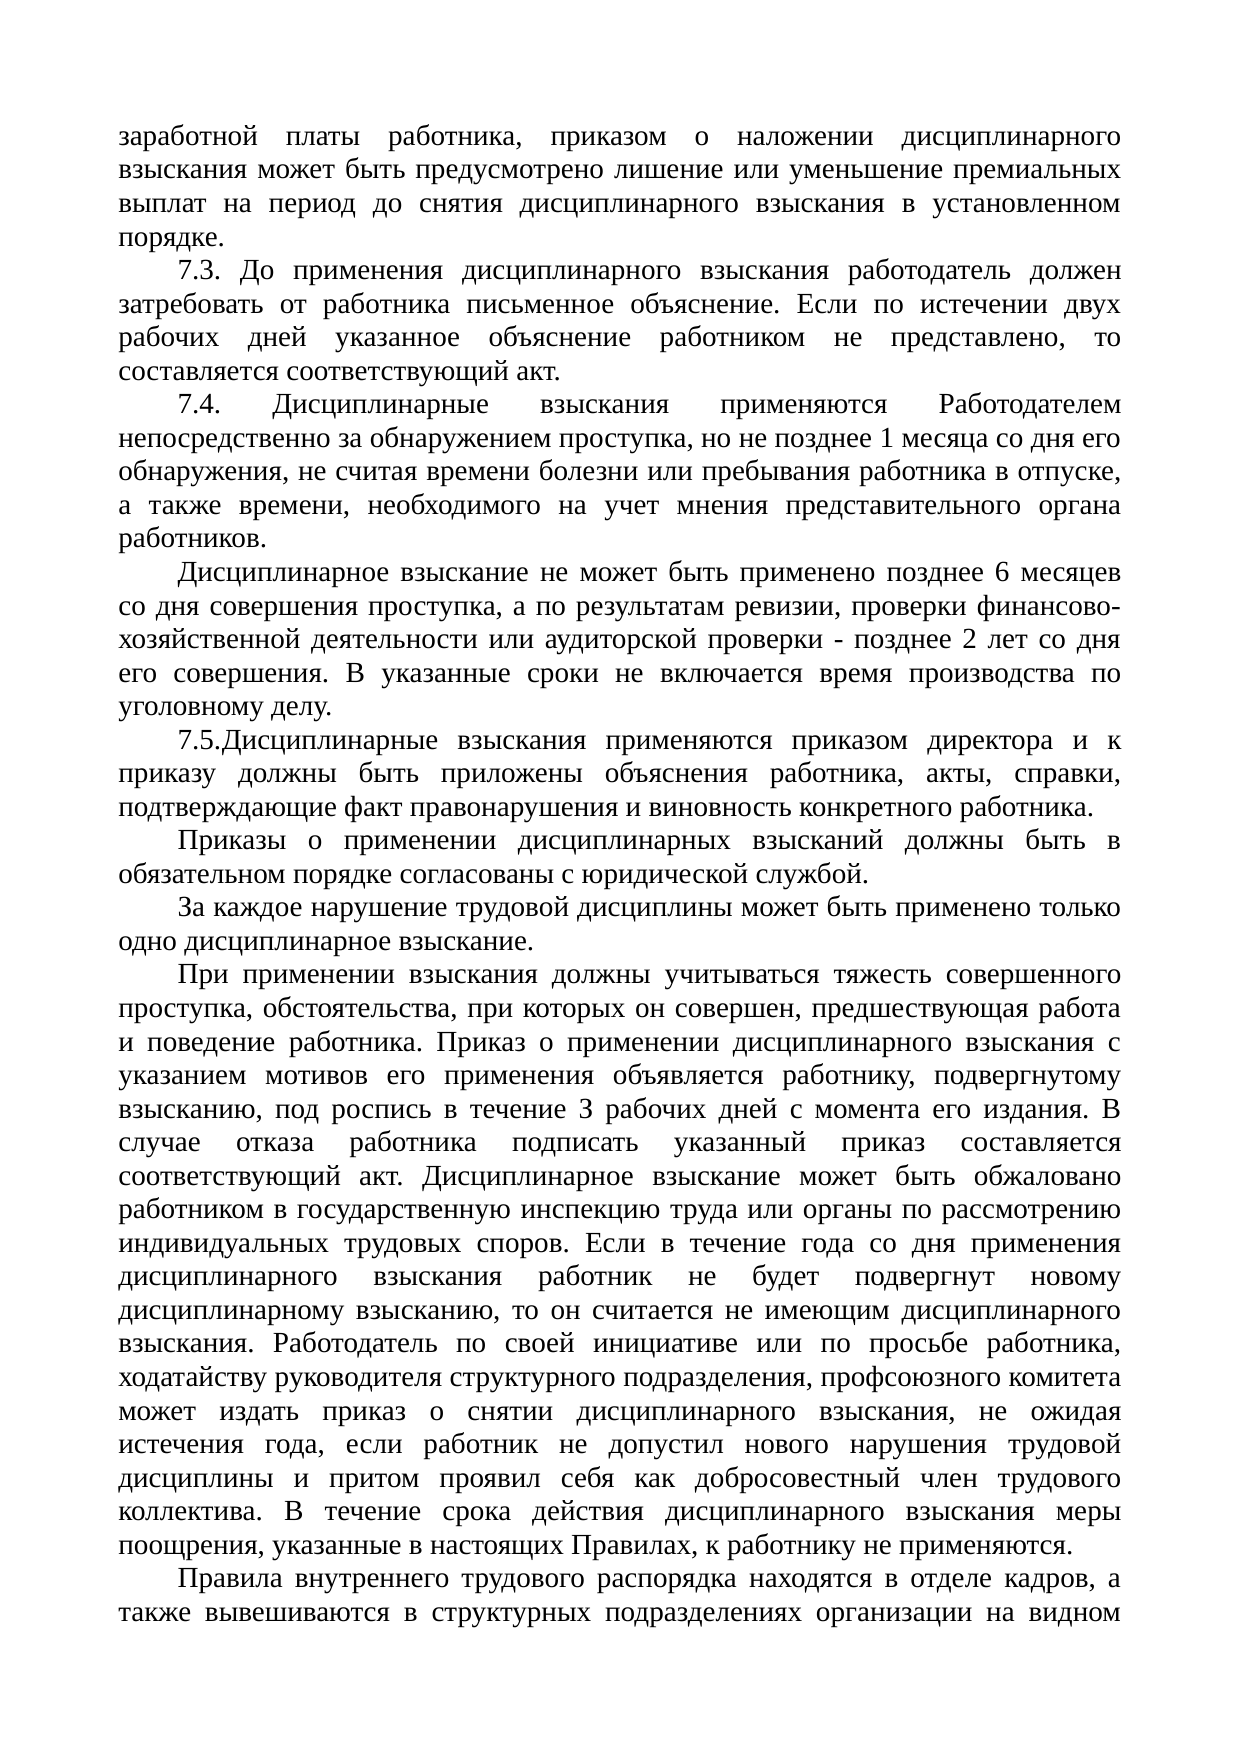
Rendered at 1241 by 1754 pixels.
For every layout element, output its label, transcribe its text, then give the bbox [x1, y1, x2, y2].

text При применении взыскания должны учитываться тяжесть совершенного проступка, обстоятельства, при которых он совершен, предшествующая работа и поведение работника. Приказ о применении дисциплинарного взыскания с указанием мотивов его применения объявляется работнику, подвергнутому взысканию, под роспись в течение З рабочих дней с момента его издания. В случае отказа работника подписать указанный приказ составляется соответствующий акт. Дисциплинарное взыскание может быть обжаловано работником в государственную инспекцию труда или органы по рассмотрению индивидуальных трудовых споров. Если в течение года со дня применения дисциплинарного взыскания работник не будет подвергнут новому дисциплинарному взысканию, то он считается не имеющим дисциплинарного взыскания. Работодатель по своей инициативе или по просьбе работника, ходатайству руководителя структурного подразделения, профсоюзного комитета может издать приказ о снятии дисциплинарного взыскания, не ожидая истечения года, если работник не допустил нового нарушения трудовой дисциплины и притом проявил себя как добросовестный член трудового коллектива. В течение срока действия дисциплинарного взыскания меры поощрения, указанные в настоящих Правилах, к работнику не применяются. [118, 957, 1122, 1560]
text Дисциплинарное взыскание не может быть применено позднее 6 месяцев со дня совершения проступка, а по результатам ревизии, проверки финансово-хозяйственной деятельности или аудиторской проверки - позднее 2 лет со дня его совершения. В указанные сроки не включается время производства по уголовному делу. [118, 554, 1122, 722]
text Правила внутреннего трудового распорядка находятся в отделе кадров, а также вывешиваются в структурных подразделениях организации на видном [118, 1560, 1122, 1627]
text За каждое нарушение трудовой дисциплины может быть применено только одно дисциплинарное взыскание. [118, 889, 1122, 957]
text Приказы о применении дисциплинарных взысканий должны быть в обязательном порядке согласованы с юридической службой. [118, 822, 1122, 889]
text 7.4. Дисциплинарные взыскания применяются Работодателем непосредственно за обнаружением проступка, но не позднее 1 месяца со дня его обнаружения, не считая времени болезни или пребывания работника в отпуске, а также времени, необходимого на учет мнения представительного органа работников. [118, 386, 1122, 554]
text 7.3. До применения дисциплинарного взыскания работодатель должен затребовать от работника письменное объяснение. Если по истечении двух рабочих дней указанное объяснение работником не представлено, то составляется соответствующий акт. [118, 252, 1122, 386]
list Дисциплинарные взыскания применяются приказом директора и к приказу должны быть приложены объяснения работника, акты, справки, подтверждающие факт правонарушения и виновность конкретного работника. [118, 722, 1122, 822]
text заработной платы работника, приказом о наложении дисциплинарного взыскания может быть предусмотрено лишение или уменьшение премиальных выплат на период до снятия дисциплинарного взыскания в установленном порядке. [118, 118, 1122, 252]
